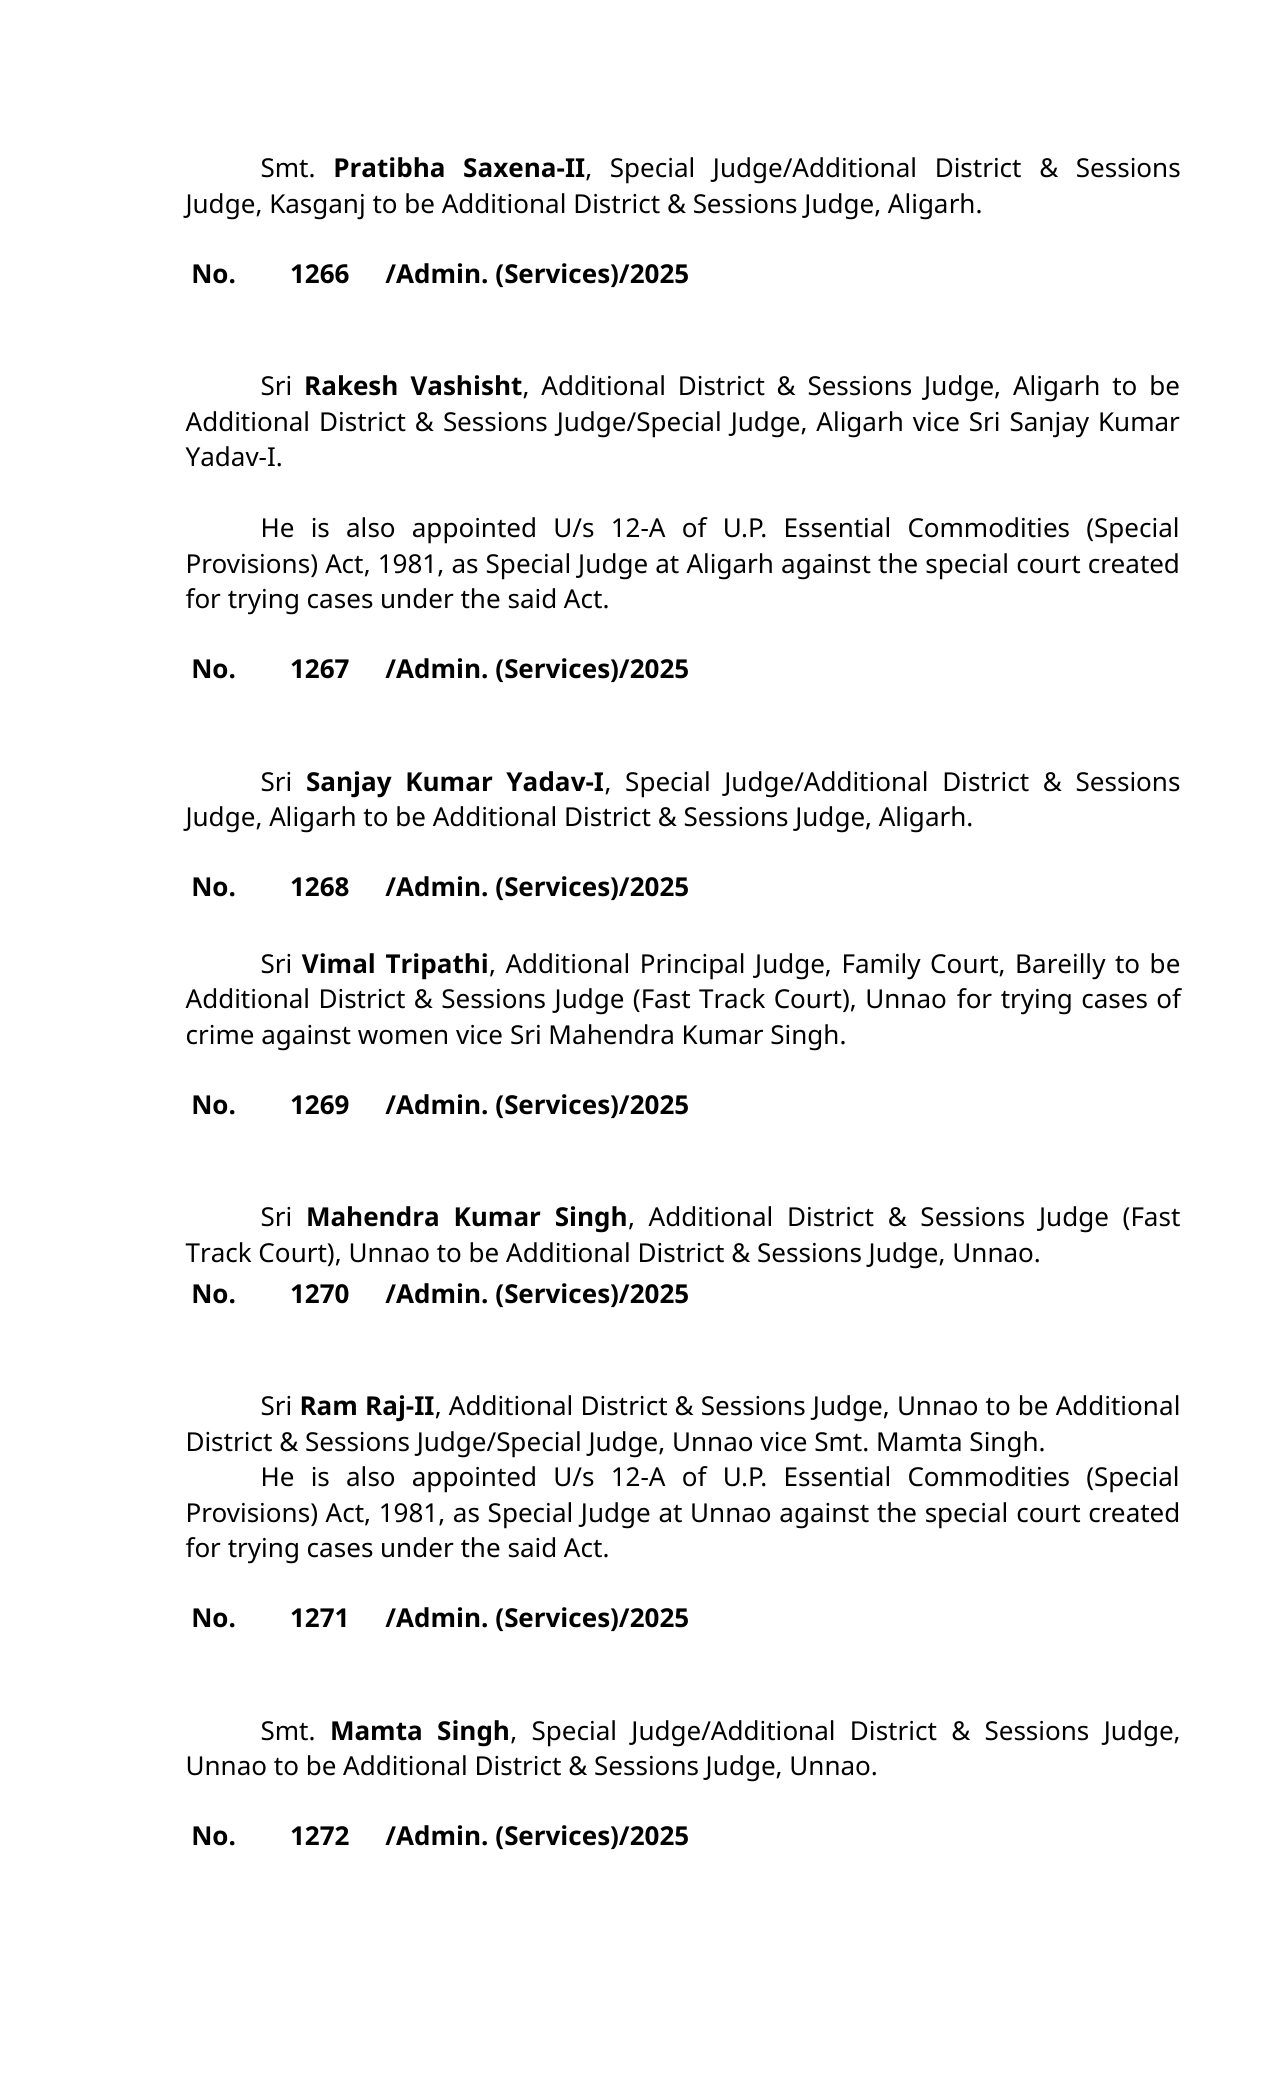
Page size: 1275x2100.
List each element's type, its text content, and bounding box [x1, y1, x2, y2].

table_header /Admin. (Services)/2025 [379, 645, 759, 728]
table_header [247, 1812, 379, 1894]
subtitle Smt. Pratibha Saxena-II, Special Judge/Additional District & Sessions Judge, Kasganj to be Additional District & Sessions Judge, Aligarh. [185, 150, 1181, 221]
table_header No. [185, 1594, 247, 1677]
subtitle Sri Sanjay Kumar Yadav-I, Special Judge/Additional District & Sessions Judge, Aligarh to be Additional District & Sessions Judge, Aligarh. [185, 763, 1181, 834]
table_header [247, 250, 379, 332]
table_header /Admin. (Services)/2025 [379, 1270, 759, 1352]
subtitle Sri Rakesh Vashisht, Additional District & Sessions Judge, Aligarh to be Additional District & Sessions Judge/Special Judge, Aligarh vice Sri Sanjay Kumar Yadav-I. [185, 368, 1181, 474]
table_header /Admin. (Services)/2025 [379, 250, 759, 332]
table_header /Admin. (Services)/2025 [379, 1812, 759, 1894]
subtitle Sri Ram Raj-II, Additional District & Sessions Judge, Unnao to be Additional District & Sessions Judge/Special Judge, Unnao vice Smt. Mamta Singh. [185, 1388, 1181, 1459]
table_header [247, 1270, 379, 1352]
table_header /Admin. (Services)/2025 [379, 1081, 759, 1163]
table_header No. [185, 1812, 247, 1894]
subtitle Smt. Mamta Singh, Special Judge/Additional District & Sessions Judge, Unnao to be Additional District & Sessions Judge, Unnao. [185, 1712, 1181, 1783]
subtitle He is also appointed U/s 12-A of U.P. Essential Commodities (Special Provisions) Act, 1981, as Special Judge at Aligarh against the special court created for trying cases under the said Act. [185, 510, 1181, 616]
table_header [247, 645, 379, 728]
table_header [247, 1594, 379, 1677]
table_header /Admin. (Services)/2025 [379, 863, 759, 946]
table_header No. [185, 1081, 247, 1163]
table_header No. [185, 1270, 247, 1352]
table_header No. [185, 863, 247, 946]
table_header /Admin. (Services)/2025 [379, 1594, 759, 1677]
subtitle Sri Vimal Tripathi, Additional Principal Judge, Family Court, Bareilly to be Additional District & Sessions Judge (Fast Track Court), Unnao for trying cases of crime against women vice Sri Mahendra Kumar Singh. [185, 946, 1181, 1052]
table_header [247, 863, 379, 946]
table_header No. [185, 645, 247, 728]
subtitle He is also appointed U/s 12-A of U.P. Essential Commodities (Special Provisions) Act, 1981, as Special Judge at Unnao against the special court created for trying cases under the said Act. [185, 1459, 1181, 1566]
table_header [247, 1081, 379, 1163]
subtitle Sri Mahendra Kumar Singh, Additional District & Sessions Judge (Fast Track Court), Unnao to be Additional District & Sessions Judge, Unnao. [185, 1199, 1181, 1270]
table_header No. [185, 250, 247, 332]
